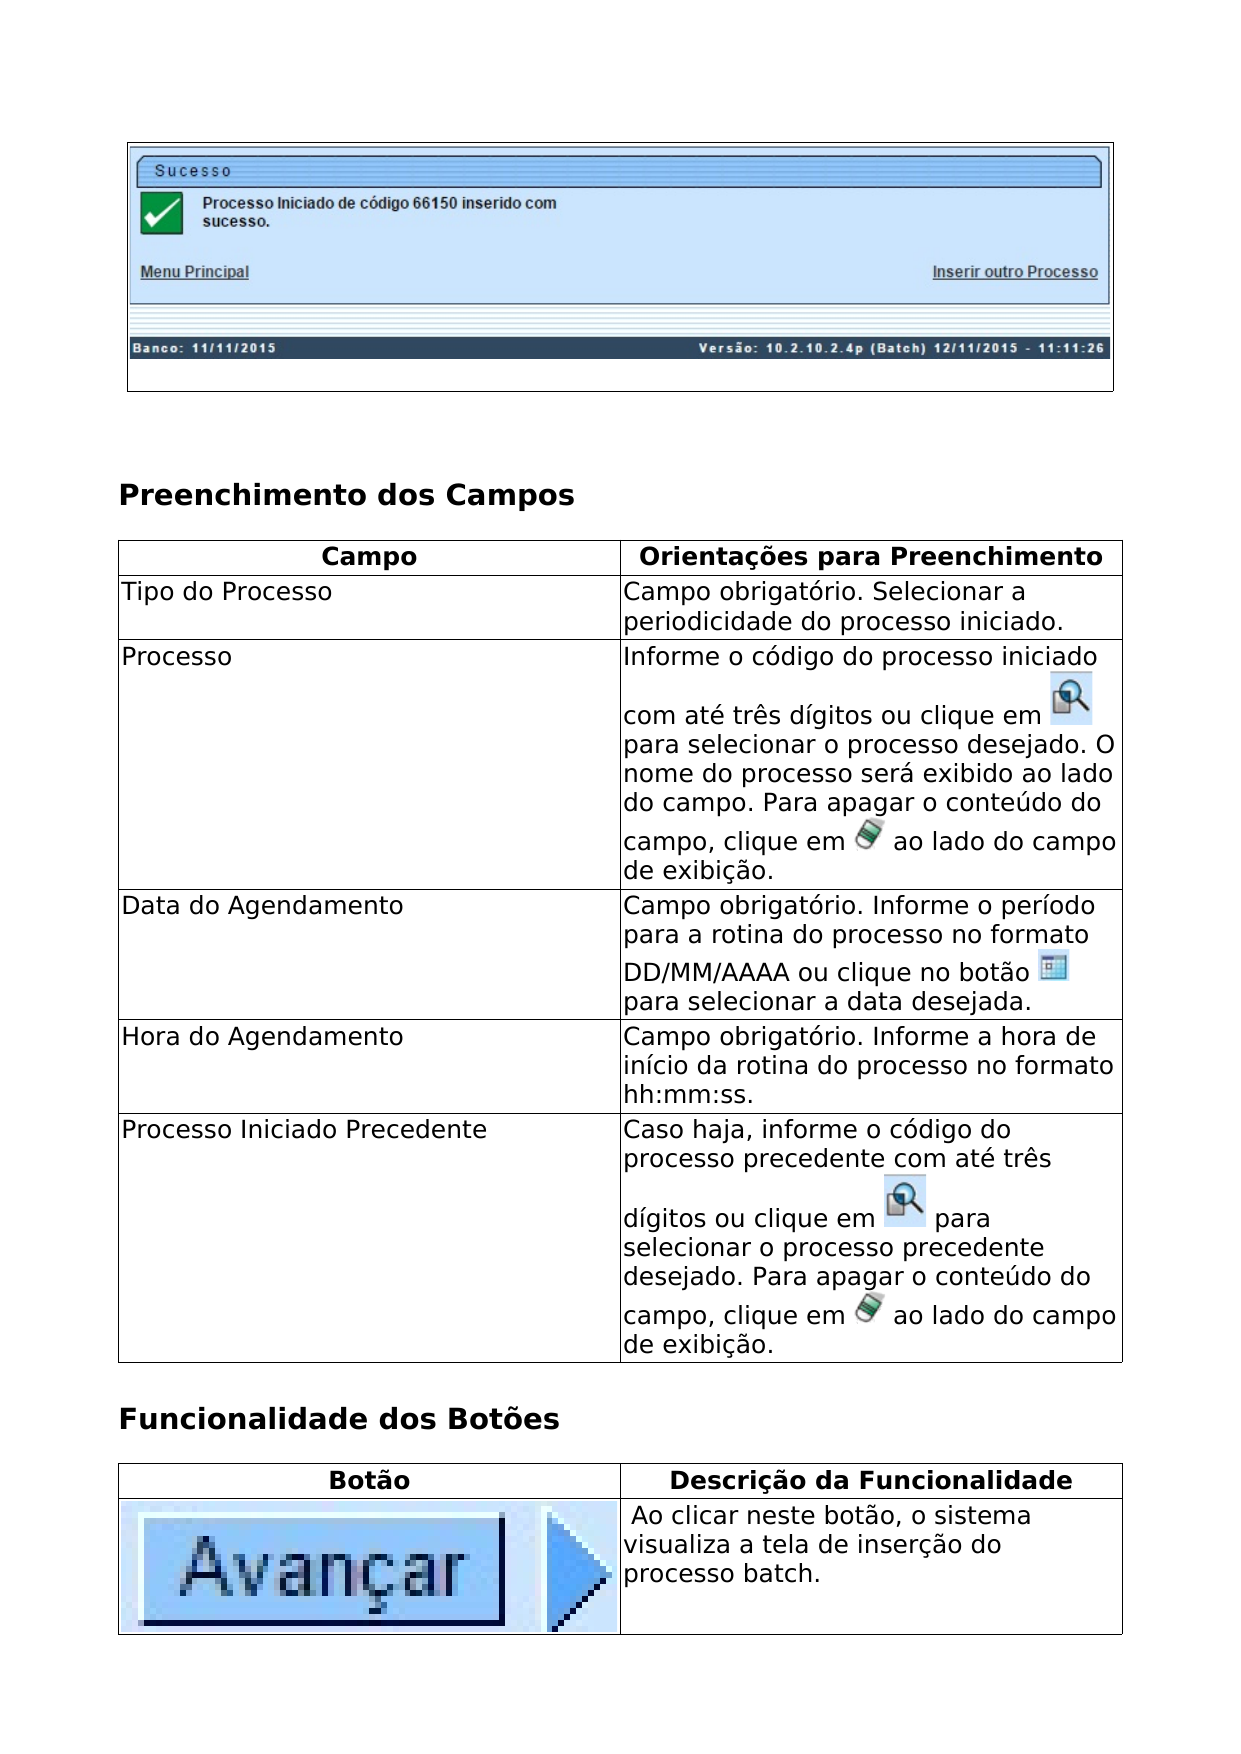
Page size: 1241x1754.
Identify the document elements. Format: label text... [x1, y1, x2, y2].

table_cell Campo obrigatório. Selecionar a periodicidade do processo iniciado. [621, 576, 1122, 639]
table_cell Campo obrigatório. Informe o período para a rotina do processo no formato DD/MM/AAAA ou clique no botão para selecionar a data desejada. [621, 890, 1122, 1019]
table_header Botão [119, 1464, 620, 1498]
table_cell Caso haja, informe o código do processo precedente com até três dígitos ou clique em para selecionar o processo precedente desejado. Para apagar o conteúdo do campo, clique em ao lado do campo de exibição. [621, 1114, 1122, 1362]
picture [1050, 671, 1093, 725]
table_header [128, 143, 1113, 391]
picture [129, 144, 1111, 359]
table_header Descrição da Funcionalidade [621, 1464, 1122, 1498]
subtitle Preenchimento dos Campos [118, 478, 1122, 512]
table_cell Campo obrigatório. Informe a hora de início da rotina do processo no formato hh:mm:ss. [621, 1020, 1122, 1112]
picture [121, 1501, 618, 1632]
picture [884, 1173, 927, 1227]
table_cell Informe o código do processo iniciado com até três dígitos ou clique em para selecionar o processo desejado. O nome do processo será exibido ao lado do campo. Para apagar o conteúdo do campo, clique em ao lado do campo de exibição. [621, 640, 1122, 888]
table_cell Processo Iniciado Precedente [119, 1114, 620, 1362]
picture [853, 817, 886, 851]
picture [1038, 949, 1070, 981]
table_header Campo [119, 541, 620, 574]
table_header Orientações para Preenchimento [621, 541, 1122, 574]
table_cell Processo [119, 640, 620, 888]
table_cell Hora do Agendamento [119, 1020, 620, 1112]
subtitle Funcionalidade dos Botões [118, 1402, 1122, 1436]
table_cell Data do Agendamento [119, 890, 620, 1019]
table_cell Ao clicar neste botão, o sistema visualiza a tela de inserção do processo batch. [621, 1499, 1122, 1634]
table_cell Tipo do Processo [119, 576, 620, 639]
picture [853, 1291, 886, 1324]
